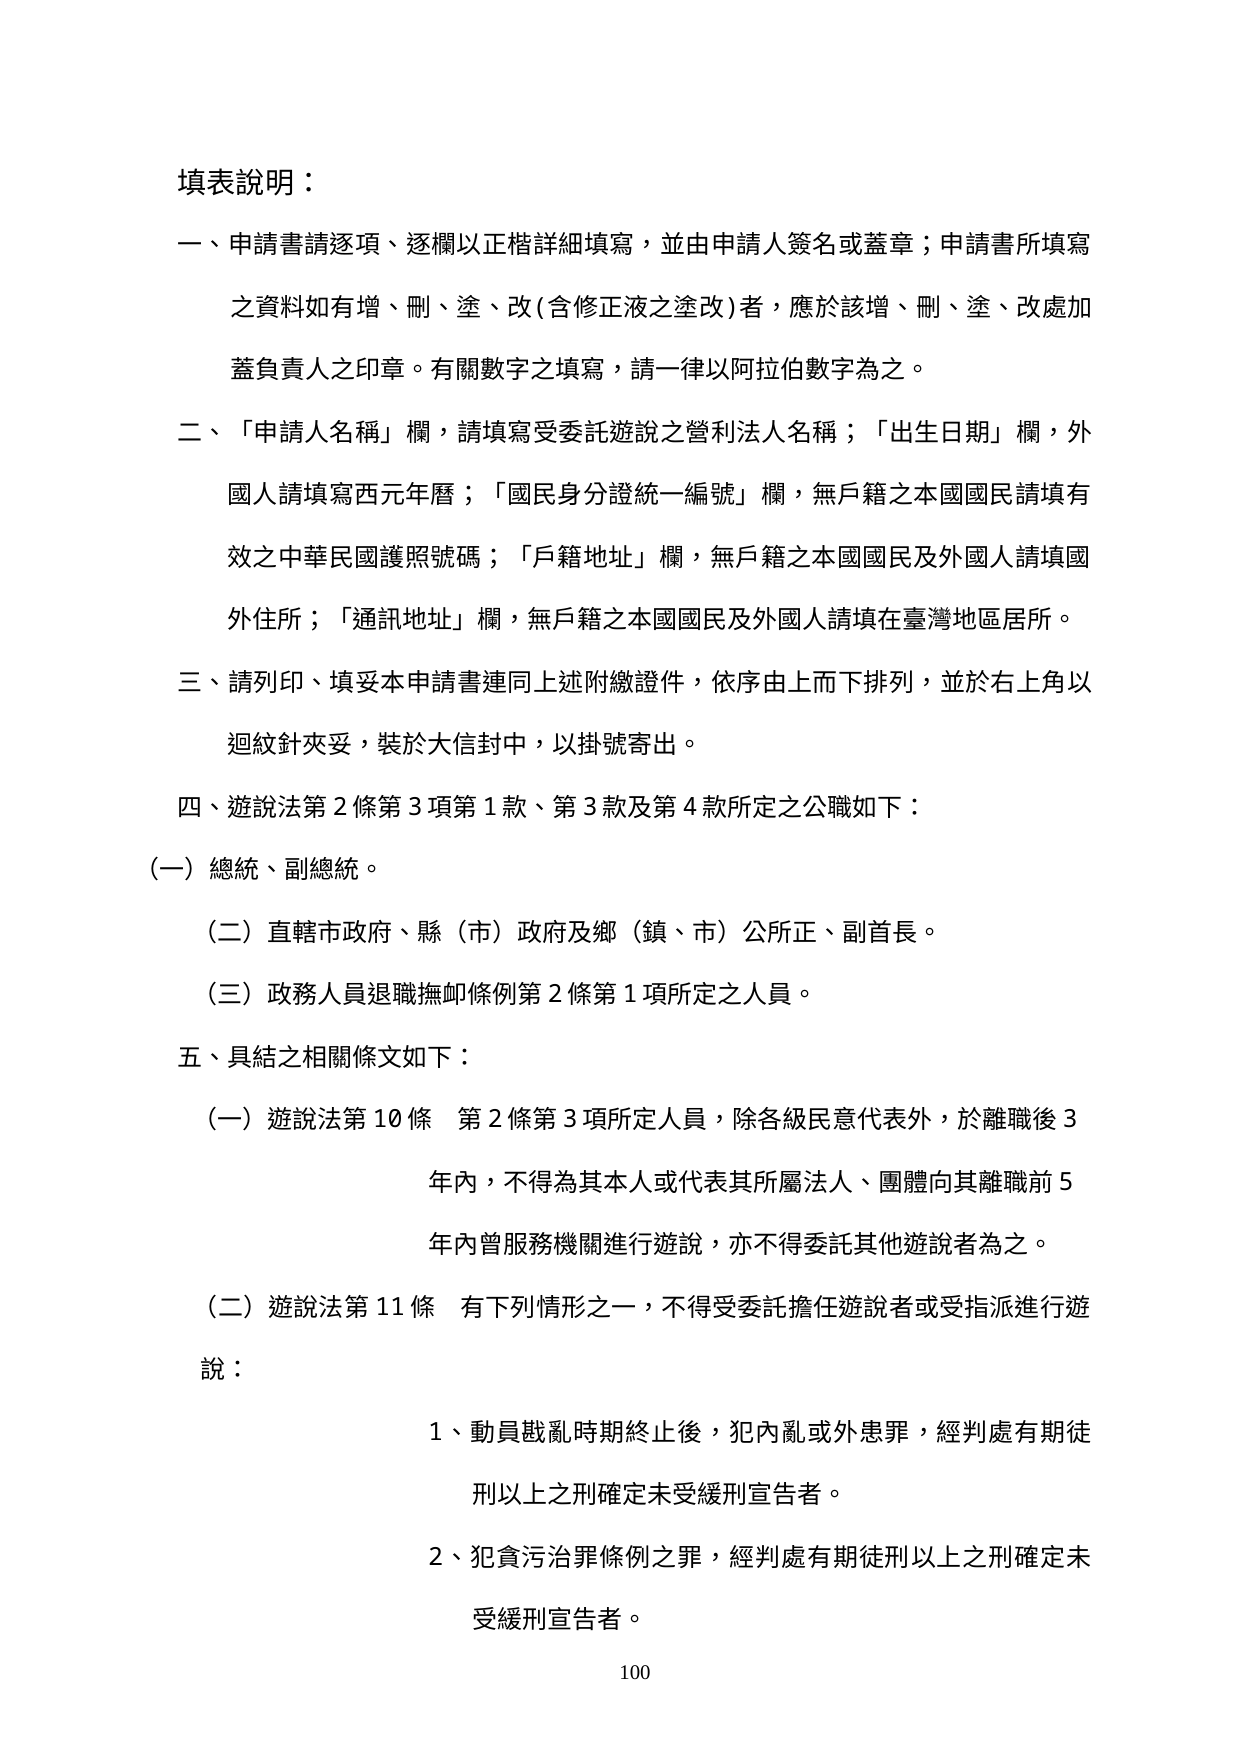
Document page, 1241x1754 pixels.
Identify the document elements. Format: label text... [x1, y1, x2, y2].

text 2、犯貪污治罪條例之罪，經判處有期徒刑以上之刑確定未受緩刑宣告者。 [428, 1514, 1092, 1639]
text 三、請列印、填妥本申請書連同上述附繳證件，依序由上而下排列，並於右上角以迴紋針夾妥，裝於大信封中，以掛號寄出。 [177, 639, 1092, 764]
text 五、具結之相關條文如下： [177, 1014, 1092, 1076]
text 1、動員戡亂時期終止後，犯內亂或外患罪，經判處有期徒刑以上之刑確定未受緩刑宣告者。 [428, 1389, 1092, 1514]
text 一、申請書請逐項、逐欄以正楷詳細填寫，並由申請人簽名或蓋章；申請書所填寫之資料如有增、刪、塗、改(含修正液之塗改)者，應於該增、刪、塗、改處加蓋負責人之印章。有關數字之填寫，請一律以阿拉伯數字為之。 [177, 201, 1092, 389]
text 四、遊說法第2條第3項第1款、第3款及第4款所定之公職如下： [177, 764, 1092, 826]
text （一）遊說法第10條 第2條第3項所定人員，除各級民意代表外，於離職後3年內，不得為其本人或代表其所屬法人、團體向其離職前5年內曾服務機關進行遊說，亦不得委託其他遊說者為之。 [177, 1076, 1092, 1264]
text 二、「申請人名稱」欄，請填寫受委託遊說之營利法人名稱；「出生日期」欄，外國人請填寫西元年曆；「國民身分證統一編號」欄，無戶籍之本國國民請填有效之中華民國護照號碼；「戶籍地址」欄，無戶籍之本國國民及外國人請填國外住所；「通訊地址」欄，無戶籍之本國國民及外國人請填在臺灣地區居所。 [177, 389, 1092, 639]
text （二）遊說法第11條 有下列情形之一，不得受委託擔任遊說者或受指派進行遊說： [177, 1264, 1092, 1389]
text 填表說明： [177, 139, 1092, 201]
text （三）政務人員退職撫卹條例第2條第1項所定之人員。 [177, 951, 1092, 1014]
text （二）直轄市政府、縣（市）政府及鄉（鎮、市）公所正、副首長。 [177, 889, 1092, 951]
text （一）總統、副總統。 [119, 826, 1092, 889]
